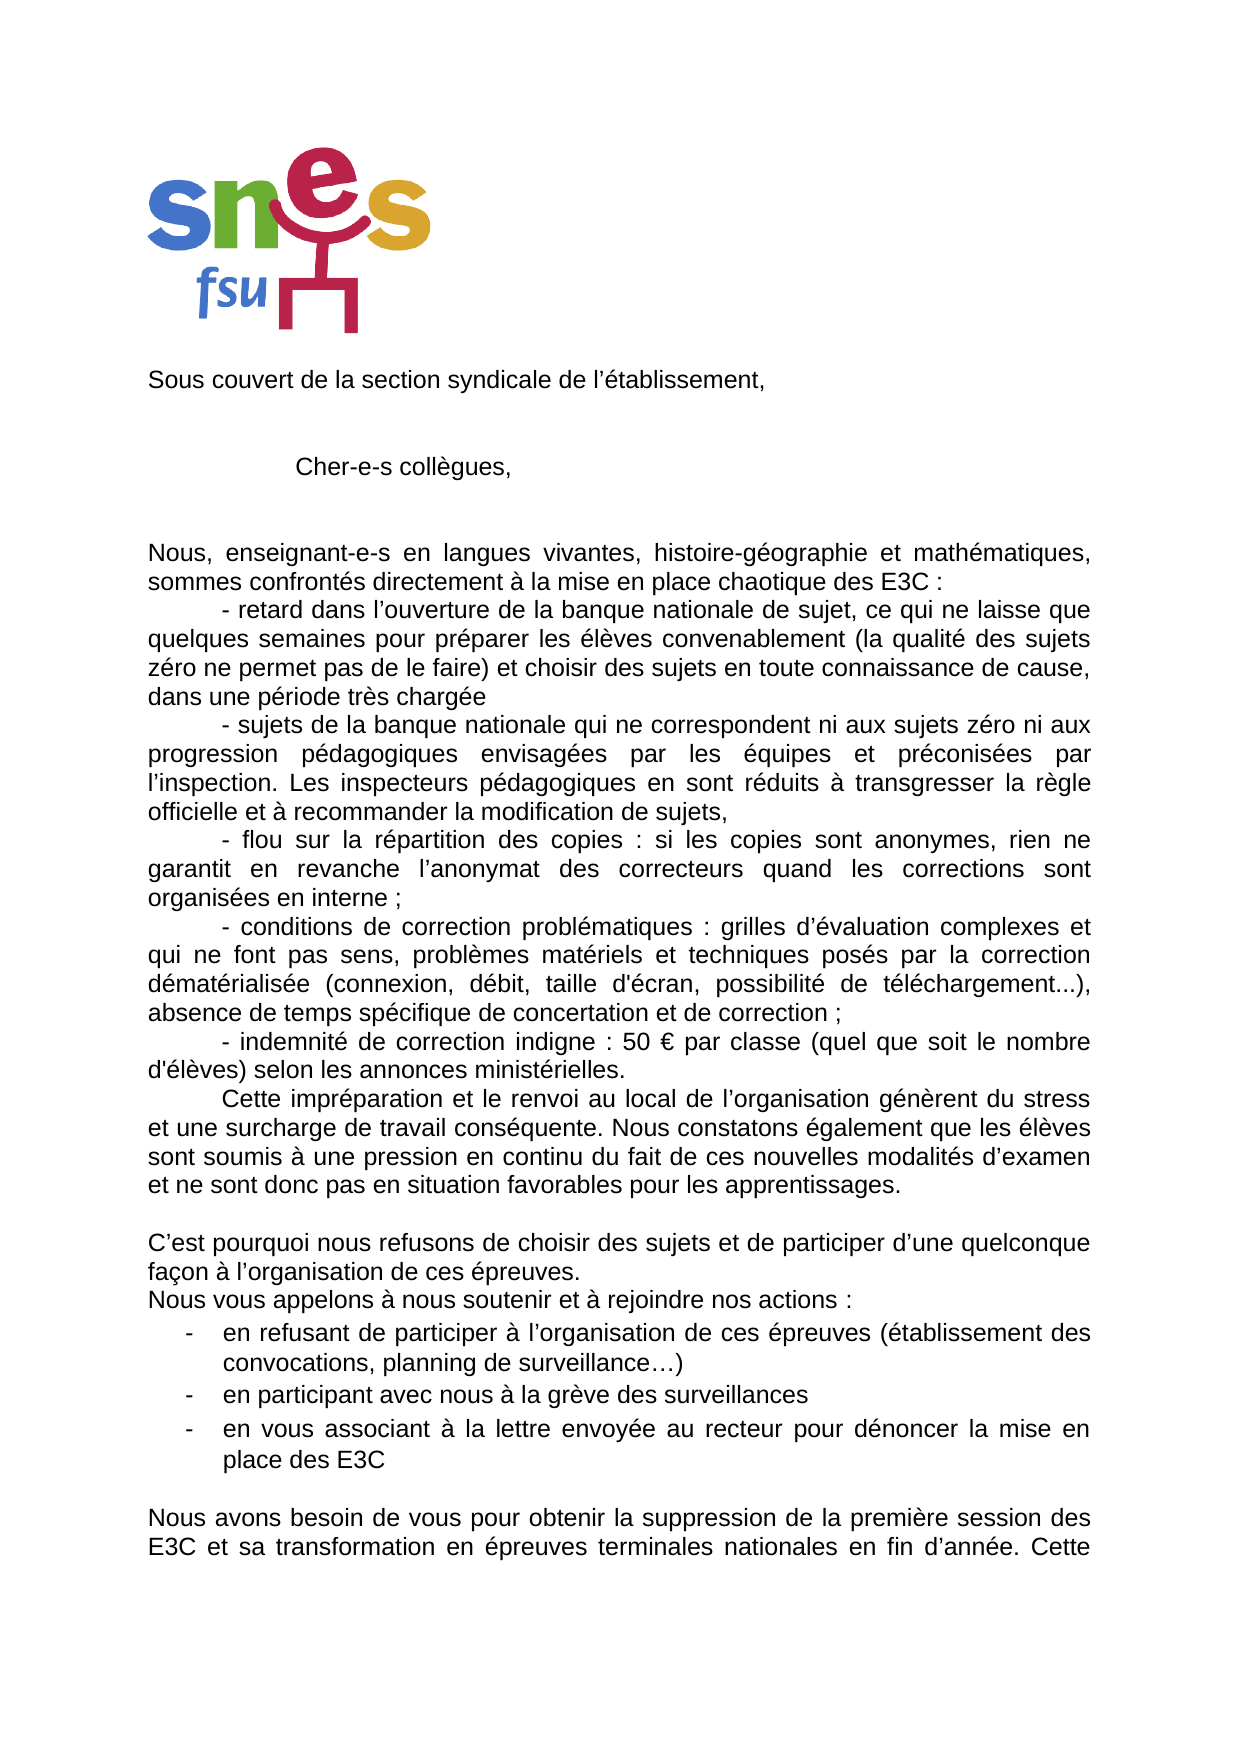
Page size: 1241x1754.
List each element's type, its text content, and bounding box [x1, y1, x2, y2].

list en refusant de participer à l’organisation de ces épreuves (établissement des convocations, planning de surveillance…) [185, 1314, 1093, 1377]
list en participant avec nous à la grève des surveillances [185, 1377, 1093, 1411]
text Cette impréparation et le renvoi au local de l’organisation génèrent du stress et une surcharge de travail conséquente. Nous constatons également que les élèves sont soumis à une pression en continu du fait de ces nouvelles modalités d’examen et ne sont donc pas en situation favorables pour les apprentissages. [148, 1084, 1093, 1199]
text - retard dans l’ouverture de la banque nationale de sujet, ce qui ne laisse que quelques semaines pour préparer les élèves convenablement (la qualité des sujets zéro ne permet pas de le faire) et choisir des sujets en toute connaissance de cause, dans une période très chargée [148, 596, 1093, 711]
text Nous vous appelons à nous soutenir et à rejoindre nos actions : [148, 1286, 1093, 1314]
text Cher-e-s collègues, [221, 452, 1093, 481]
text Nous avons besoin de vous pour obtenir la suppression de la première session des E3C et sa transformation en épreuves terminales nationales en fin d’année. Cette [148, 1503, 1093, 1560]
text - sujets de la banque nationale qui ne correspondent ni aux sujets zéro ni aux progression pédagogiques envisagées par les équipes et préconisées par l’inspection. Les inspecteurs pédagogiques en sont réduits à transgresser la règle officielle et à recommander la modification de sujets, [148, 711, 1093, 826]
text Nous, enseignant-e-s en langues vivantes, histoire-géographie et mathématiques, sommes confrontés directement à la mise en place chaotique des E3C : [148, 538, 1093, 596]
list en vous associant à la lettre envoyée au recteur pour dénoncer la mise en place des E3C [185, 1411, 1093, 1474]
text - indemnité de correction indigne : 50 € par classe (quel que soit le nombre d'élèves) selon les annonces ministérielles. [148, 1027, 1093, 1084]
text C’est pourquoi nous refusons de choisir des sujets et de participer d’une quelconque façon à l’organisation de ces épreuves. [148, 1228, 1093, 1286]
picture [147, 147, 434, 337]
text - flou sur la répartition des copies : si les copies sont anonymes, rien ne garantit en revanche l’anonymat des correcteurs quand les corrections sont organisées en interne ; [148, 826, 1093, 912]
text - conditions de correction problématiques : grilles d’évaluation complexes et qui ne font pas sens, problèmes matériels et techniques posés par la correction dématérialisée (connexion, débit, taille d'écran, possibilité de téléchargement...), absence de temps spécifique de concertation et de correction ; [148, 912, 1093, 1027]
text Sous couvert de la section syndicale de l’établissement, [148, 366, 1093, 394]
